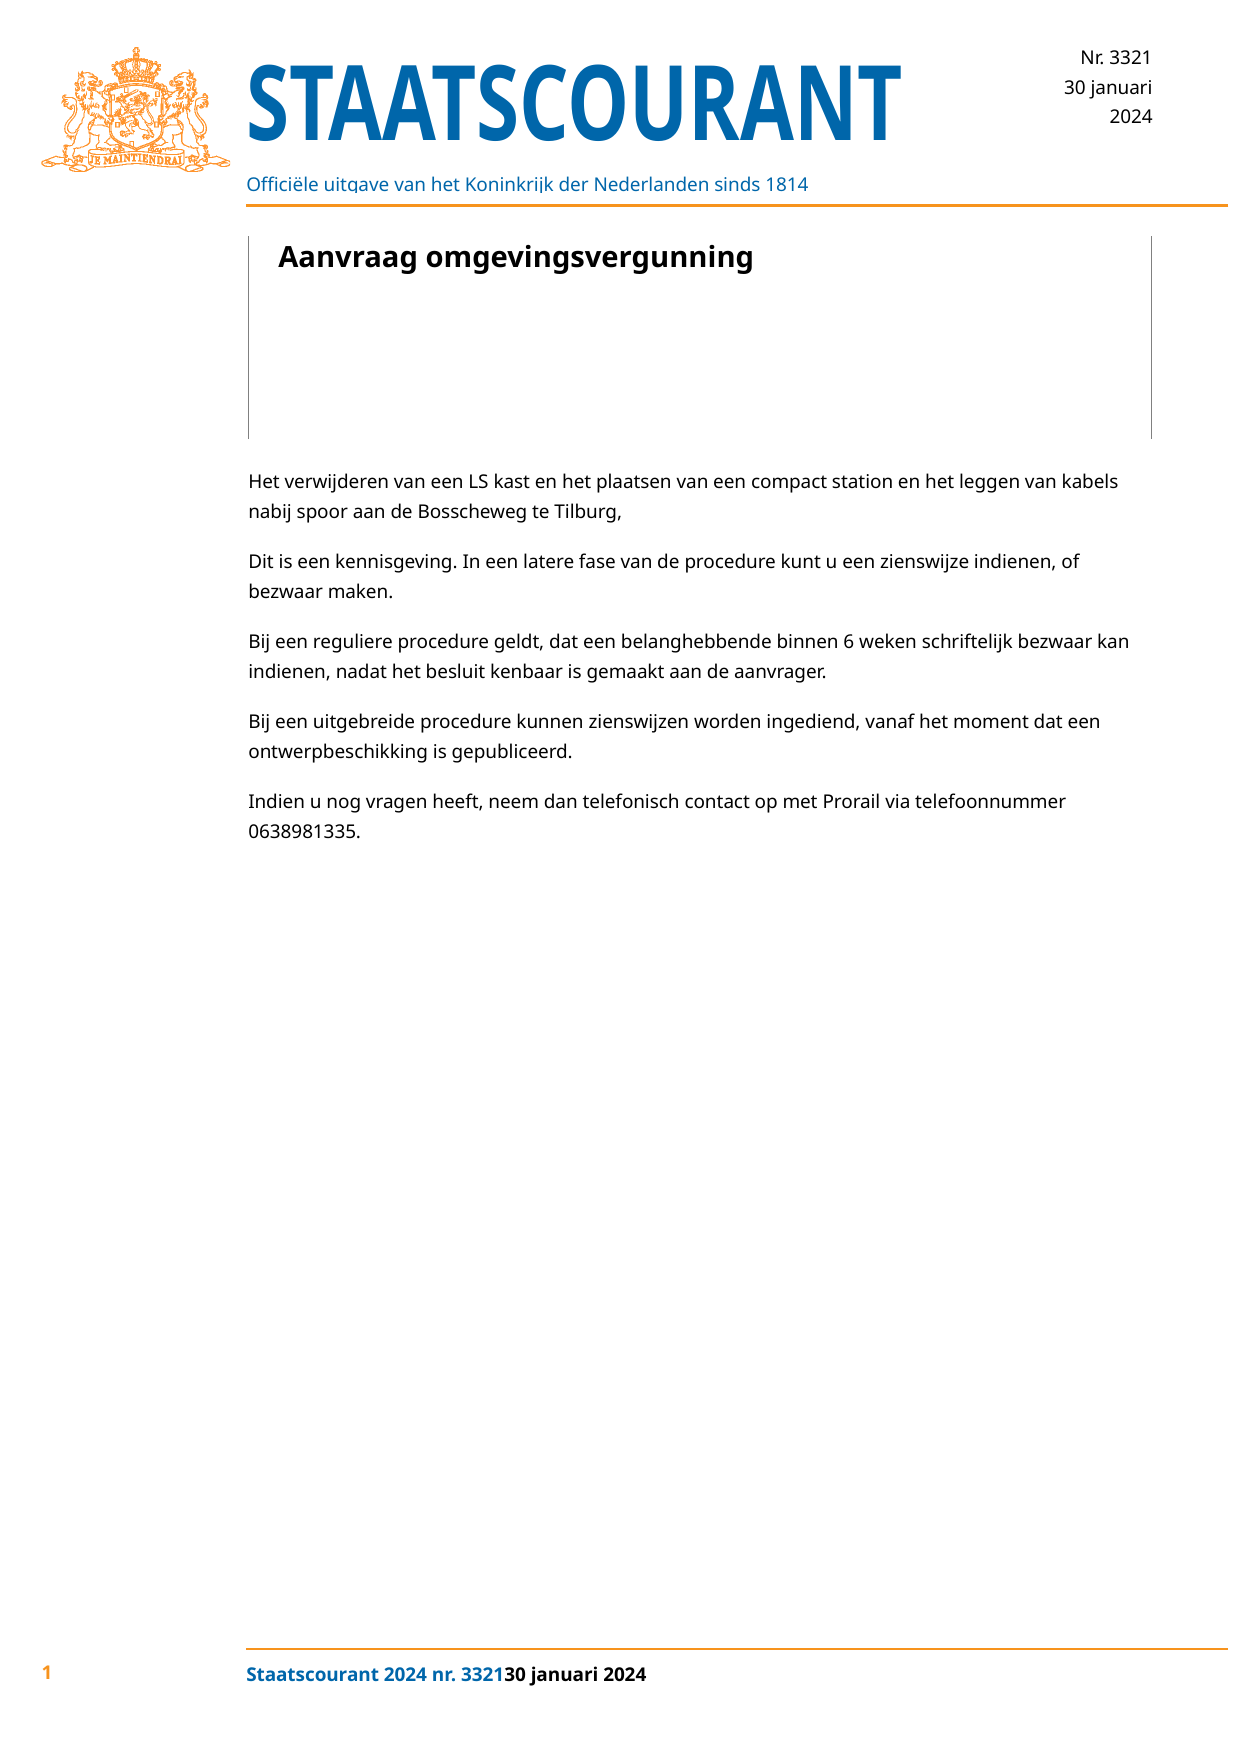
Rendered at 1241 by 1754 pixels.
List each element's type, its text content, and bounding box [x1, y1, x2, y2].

text Bij een reguliere procedure geldt, dat een belanghebbende binnen 6 weken schriftelijk bezwaar kan indienen, nadat het besluit kenbaar is gemaakt aan de aanvrager. [248, 629, 1152, 684]
picture [41, 47, 231, 172]
table_header Aanvraag omgevingsvergunning [249, 236, 850, 439]
text Dit is een kennisgeving. In een latere fase van de procedure kunt u een zienswijze indienen, of bezwaar maken. [248, 549, 1152, 604]
table_header [850, 414, 1151, 439]
table_header [1090, 236, 1151, 413]
text Bij een uitgebreide procedure kunnen zienswijzen worden ingediend, vanaf het moment dat een ontwerpbeschikking is gepubliceerd. [248, 709, 1152, 764]
text Het verwijderen van een LS kast en het plaatsen van een compact station en het leggen van kabels nabij spoor aan de Bosscheweg te Tilburg, [248, 469, 1152, 524]
table_header [850, 236, 912, 413]
picture [912, 236, 1090, 414]
text Indien u nog vragen heeft, neem dan telefonisch contact op met Prorail via telefoonnummer 0638981335. [248, 789, 1152, 844]
